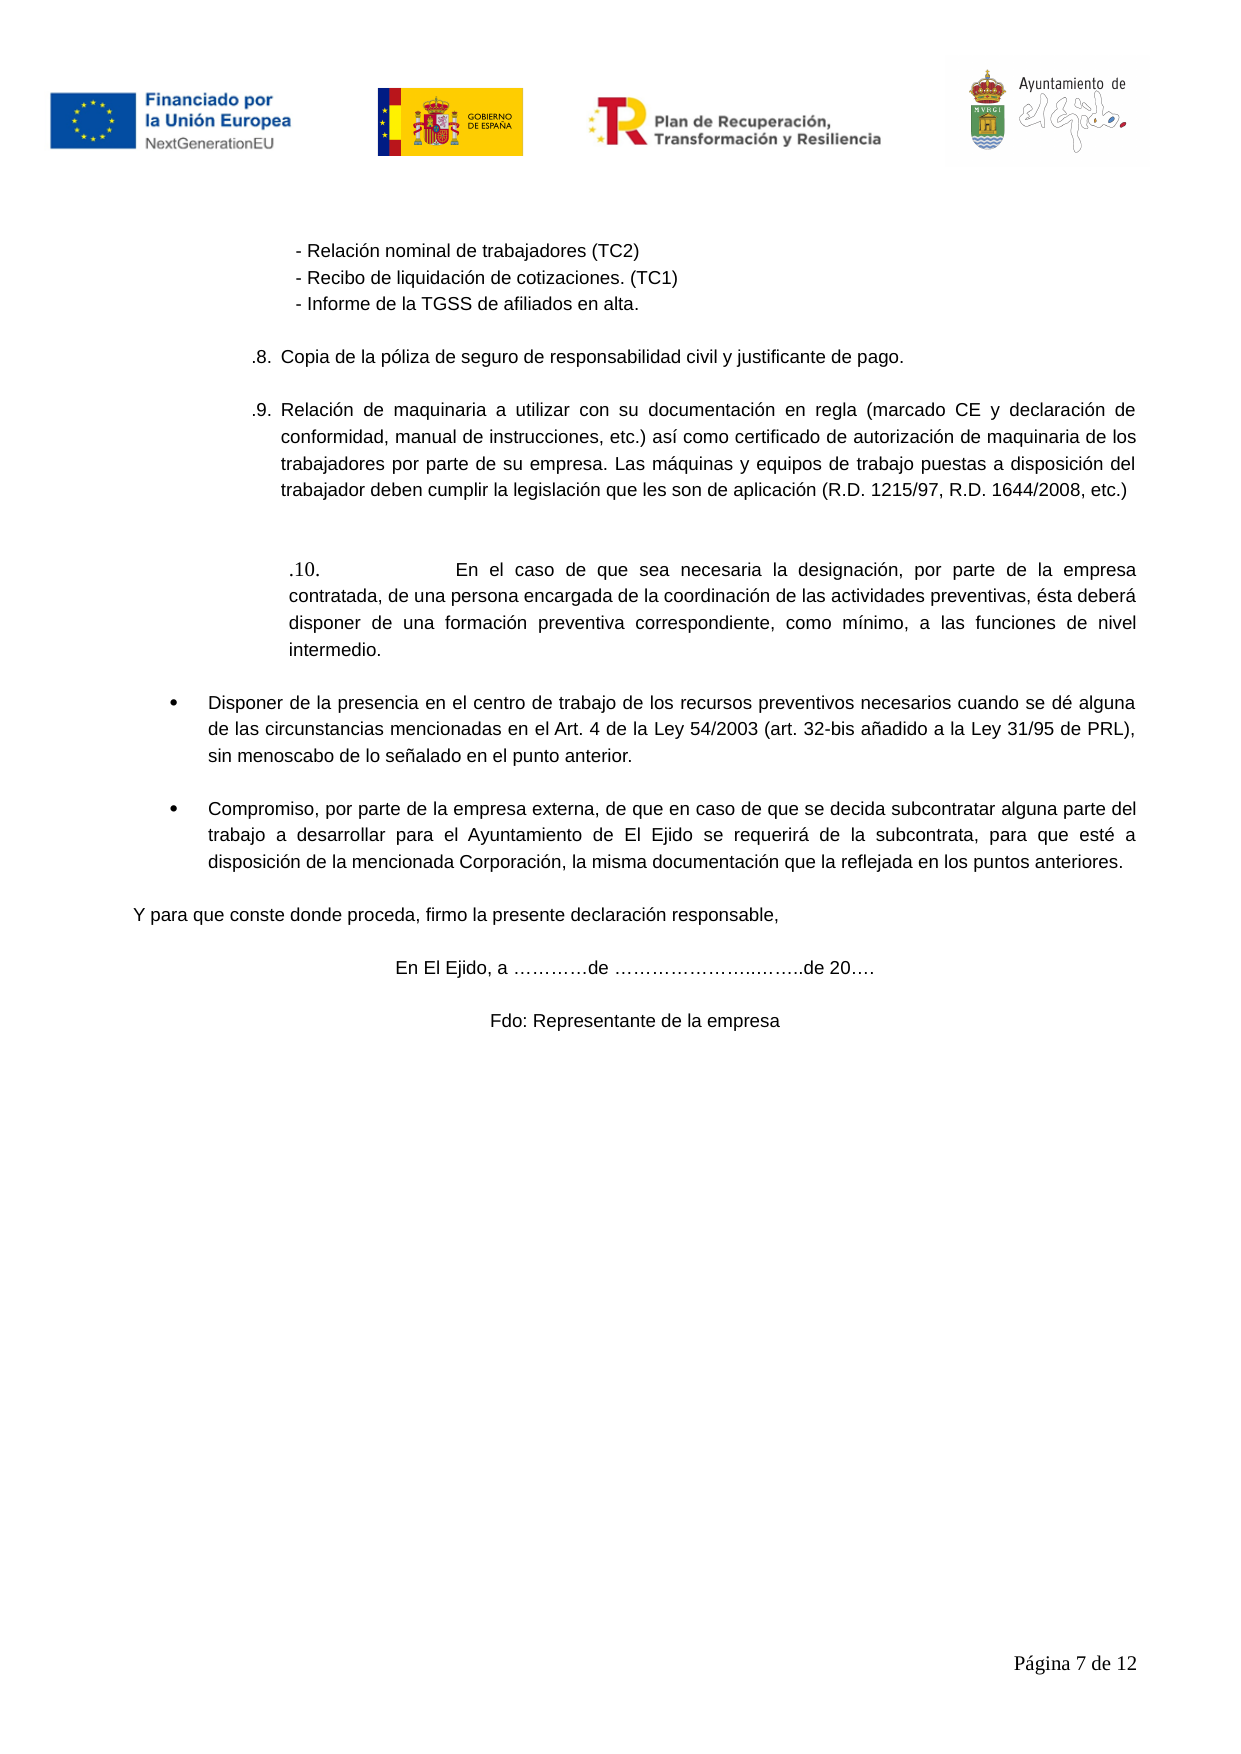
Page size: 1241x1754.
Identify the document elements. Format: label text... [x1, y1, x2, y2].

picture [44, 84, 295, 156]
text - Informe de la TGSS de afiliados en alta. [281, 289, 1137, 316]
list Copia de la póliza de seguro de responsabilidad civil y justificante de pago. [251, 342, 1137, 369]
picture [945, 55, 1150, 167]
picture [586, 90, 883, 153]
text - Relación nominal de trabajadores (TC2) [281, 236, 1137, 263]
list Compromiso, por parte de la empresa externa, de que en caso de que se decida subcontratar alguna parte del trabajo a desarrollar para el Ayuntamiento de El Ejido se requerirá de la subcontrata, para que esté a disposición de la mencionada Corporación, la misma documentación que la reflejada en los puntos anteriores. [170, 794, 1137, 874]
list En el caso de que sea necesaria la designación, por parte de la empresa contratada, de una persona encargada de la coordinación de las actividades preventivas, ésta deberá disponer de una formación preventiva correspondiente, como mínimo, a las funciones de nivel intermedio. [289, 555, 1137, 661]
text En El Ejido, a …………de …………………..……..de 20…. [133, 953, 1137, 980]
list Disponer de la presencia en el centro de trabajo de los recursos preventivos necesarios cuando se dé alguna de las circunstancias mencionadas en el Art. 4 de la Ley 54/2003 (art. 32-bis añadido a la Ley 31/95 de PRL), sin menoscabo de lo señalado en el punto anterior. [170, 688, 1137, 767]
text - Recibo de liquidación de cotizaciones. (TC1) [281, 263, 1137, 289]
text Fdo: Representante de la empresa [133, 1007, 1137, 1033]
list Relación de maquinaria a utilizar con su documentación en regla (marcado CE y declaración de conformidad, manual de instrucciones, etc.) así como certificado de autorización de maquinaria de los trabajadores por parte de su empresa. Las máquinas y equipos de trabajo puestas a disposición del trabajador deben cumplir la legislación que les son de aplicación (R.D. 1215/97, R.D. 1644/2008, etc.) [251, 396, 1137, 502]
text Y para que conste donde proceda, firmo la presente declaración responsable, [133, 900, 1137, 927]
